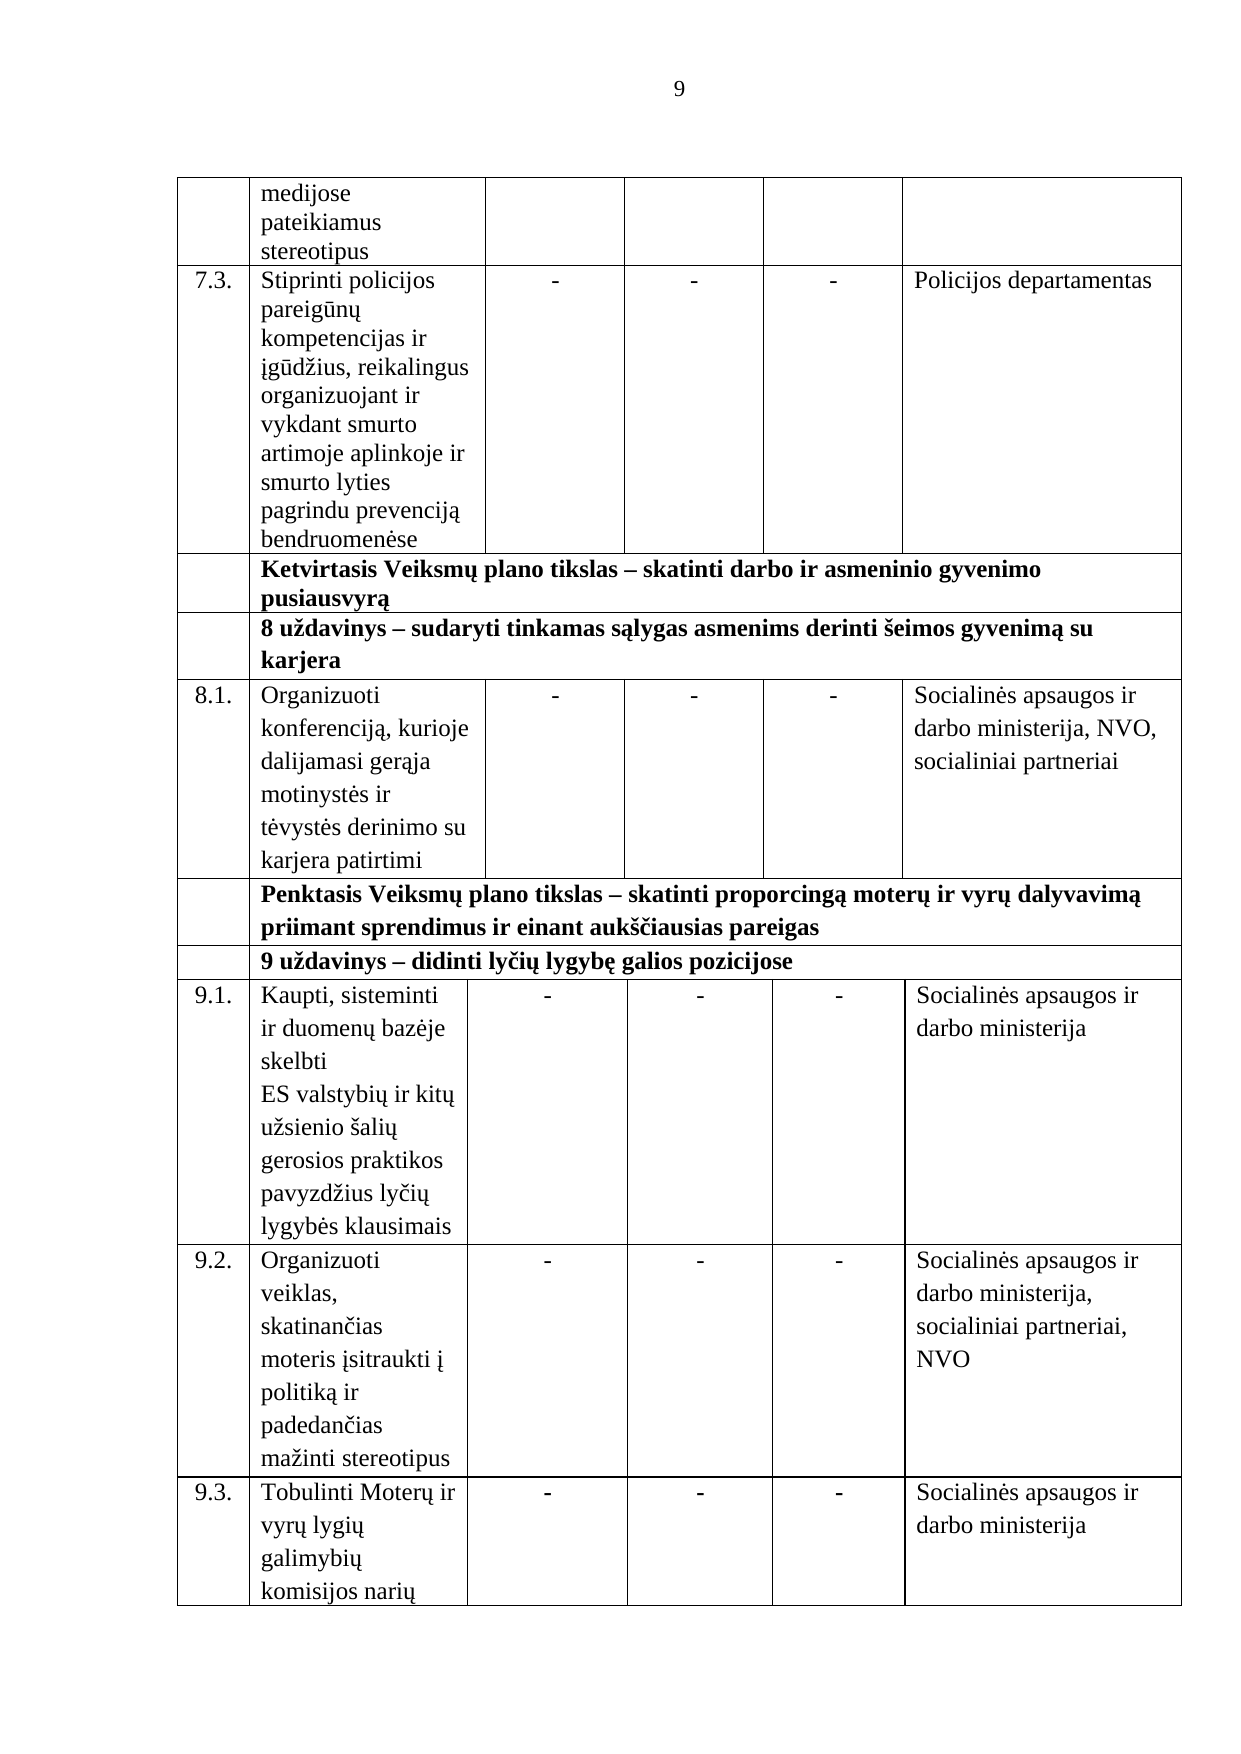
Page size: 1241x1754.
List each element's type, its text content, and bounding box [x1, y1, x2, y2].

table_cell 8.1. [178, 680, 249, 878]
table_cell - [628, 1478, 772, 1605]
table_cell Socialinės apsaugos ir darbo ministerija, socialiniai partneriai, NVO [906, 1245, 1181, 1476]
table_cell Kaupti, sisteminti ir duomenų bazėje skelbti ES valstybių ir kitų užsienio šalių gerosios praktikos pavyzdžius lyčių lygybės klausimais [250, 980, 467, 1244]
table_cell 9.3. [178, 1478, 249, 1605]
table_cell Organizuoti konferenciją, kurioje dalijamasi gerąja motinystės ir tėvystės derinimo su karjera patirtimi [250, 680, 485, 878]
table_cell [903, 178, 1181, 264]
table_cell - [486, 178, 624, 264]
table_cell [178, 946, 249, 979]
table_cell Policijos departamentas [903, 266, 1181, 553]
table_cell 9 uždavinys – didinti lyčių lygybę galios pozicijose [250, 946, 1181, 979]
table_cell 8 uždavinys – sudaryti tinkamas sąlygas asmenims derinti šeimos gyvenimą su karjera [250, 613, 1181, 679]
table_cell - [773, 1478, 904, 1605]
table_cell Ketvirtasis Veiksmų plano tikslas – skatinti darbo ir asmeninio gyvenimo pusiausvyrą [250, 554, 1181, 612]
table_cell - [764, 178, 902, 264]
table_cell Socialinės apsaugos ir darbo ministerija [906, 1478, 1181, 1605]
table_cell - [625, 266, 763, 553]
table_cell Socialinės apsaugos ir darbo ministerija, NVO, socialiniai partneriai [903, 680, 1181, 878]
table_cell - [486, 680, 624, 878]
table_cell - [773, 1245, 904, 1476]
table_cell [178, 879, 249, 945]
table_cell - [773, 980, 904, 1244]
table_cell - [468, 1478, 627, 1605]
table_cell 7.3. [178, 266, 249, 553]
table_cell - [764, 266, 902, 553]
table_cell Penktasis Veiksmų plano tikslas – skatinti proporcingą moterų ir vyrų dalyvavimą priimant sprendimus ir einant aukščiausias pareigas [250, 879, 1181, 945]
table_cell 9.2. [178, 1245, 249, 1476]
table_cell Stiprinti policijos pareigūnų kompetencijas ir įgūdžius, reikalingus organizuojant ir vykdant smurto artimoje aplinkoje ir smurto lyties pagrindu prevenciją bendruomenėse [250, 266, 485, 553]
table_cell - [468, 1245, 627, 1476]
table_cell [178, 554, 249, 612]
table_cell 9.1. [178, 980, 249, 1244]
table_cell - [486, 266, 624, 553]
table_cell [178, 178, 249, 264]
table_cell Socialinės apsaugos ir darbo ministerija [906, 980, 1181, 1244]
table_cell - [468, 980, 627, 1244]
table_cell - [628, 1245, 772, 1476]
table_cell - [764, 680, 902, 878]
table_cell - [625, 178, 763, 264]
table_cell Organizuoti veiklas, skatinančias moteris įsitraukti į politiką ir padedančias mažinti stereotipus [250, 1245, 467, 1476]
table_cell medijose pateikiamus stereotipus [250, 178, 485, 264]
table_cell [178, 613, 249, 679]
table_cell - [628, 980, 772, 1244]
table_cell - [625, 680, 763, 878]
